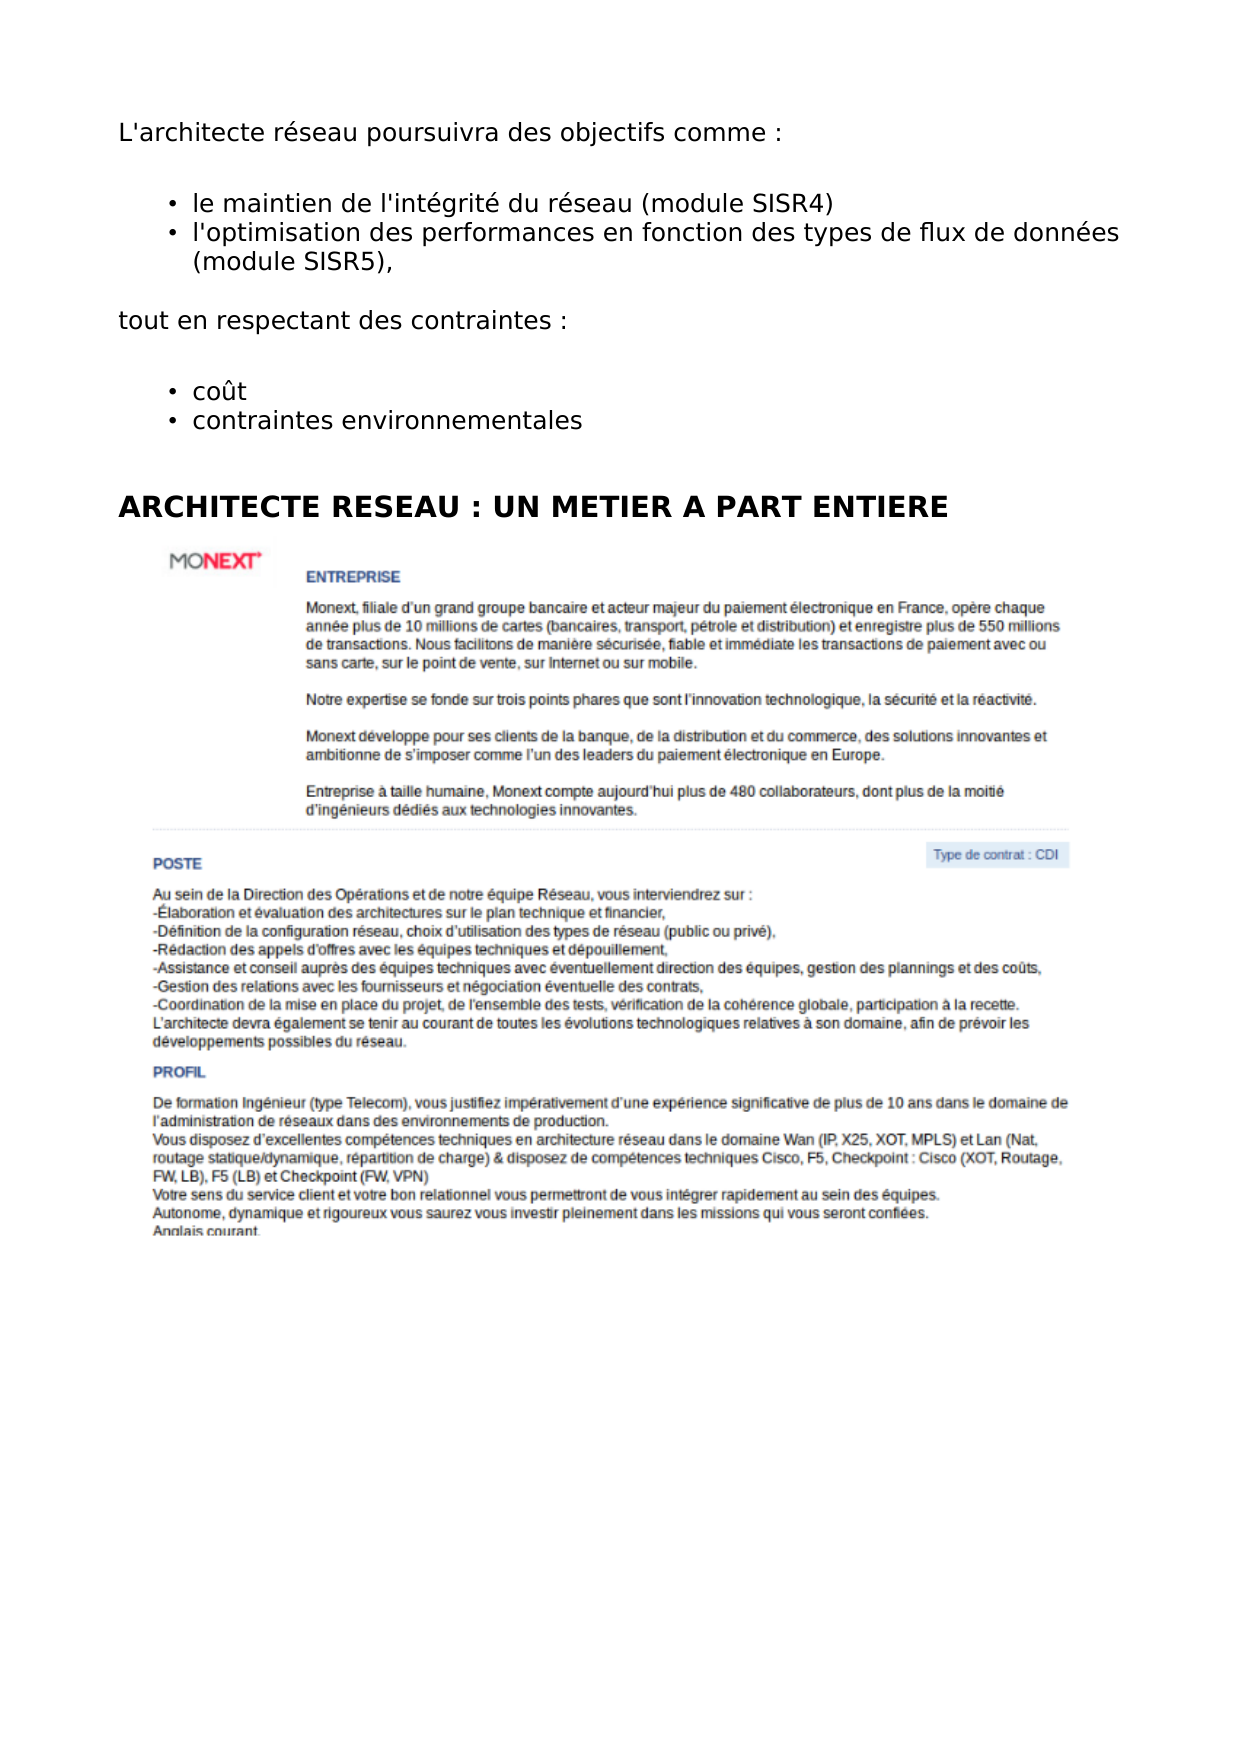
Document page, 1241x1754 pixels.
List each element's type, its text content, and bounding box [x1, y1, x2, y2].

list coût [177, 377, 1122, 407]
subtitle ARCHITECTE RESEAU : UN METIER A PART ENTIERE [118, 490, 1122, 524]
picture [118, 536, 1123, 1265]
list le maintien de l'intégrité du réseau (module SISR4) [177, 189, 1122, 218]
text L'architecte réseau poursuivra des objectifs comme : [118, 118, 1122, 147]
list l'optimisation des performances en fonction des types de flux de données (module SISR5), [177, 218, 1122, 277]
text tout en respectant des contraintes : [118, 306, 1122, 335]
list contraintes environnementales [177, 407, 1122, 436]
